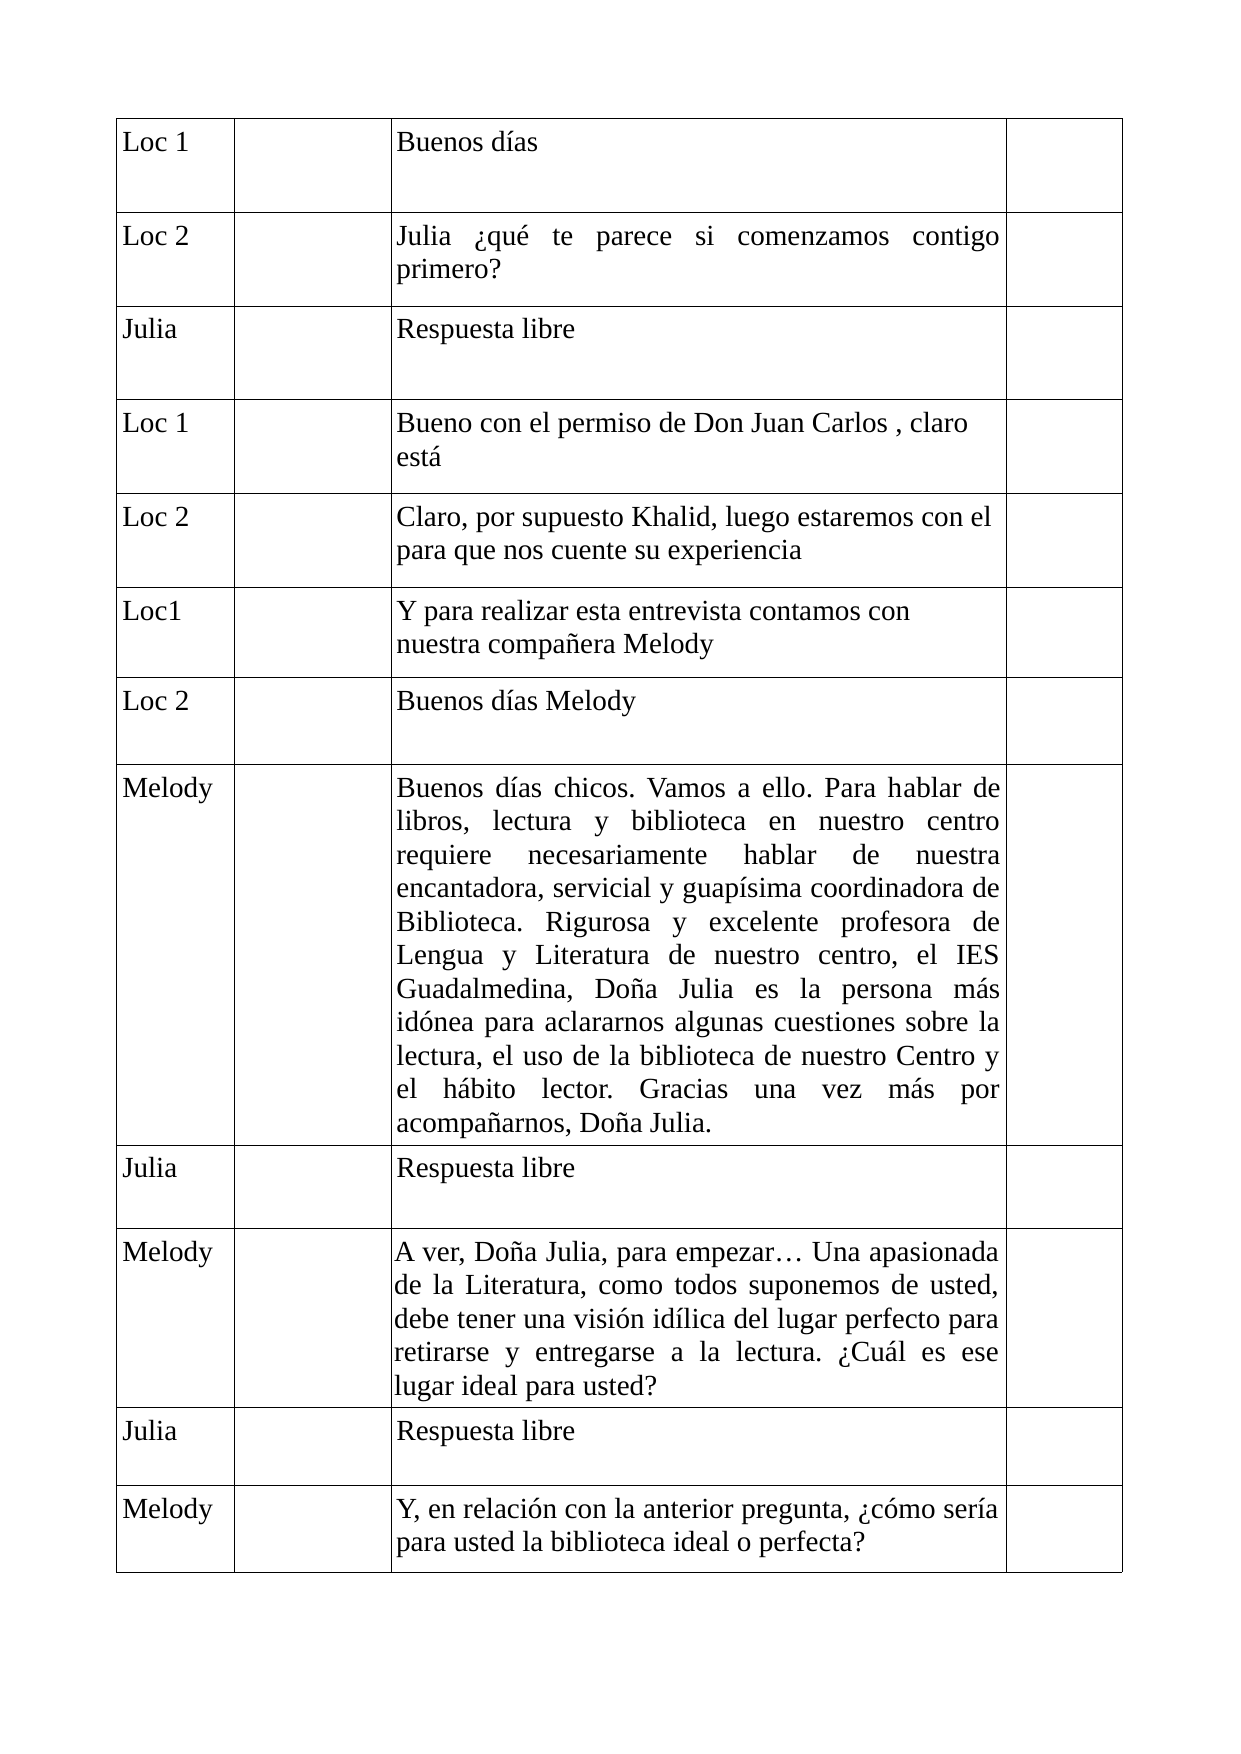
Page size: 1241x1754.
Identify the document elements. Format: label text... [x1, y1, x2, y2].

table_cell [235, 1486, 391, 1572]
table_cell Loc 1 [117, 119, 234, 212]
table_cell Melody [117, 765, 234, 1144]
table_cell [235, 1229, 391, 1407]
table_cell Buenos días [392, 119, 1006, 212]
table_cell [235, 119, 391, 212]
table_cell [1007, 765, 1122, 1144]
table_cell Buenos días chicos. Vamos a ello. Para hablar de libros, lectura y biblioteca en nuestro centro requiere necesariamente hablar de nuestra encantadora, servicial y guapísima coordinadora de Biblioteca. Rigurosa y excelente profesora de Lengua y Literatura de nuestro centro, el IES Guadalmedina, Doña Julia es la persona más idónea para aclararnos algunas cuestiones sobre la lectura, el uso de la biblioteca de nuestro Centro y el hábito lector. Gracias una vez más por acompañarnos, Doña Julia. [392, 765, 1006, 1144]
table_cell Loc 2 [117, 678, 234, 764]
table_cell [235, 400, 391, 493]
table_cell Respuesta libre [392, 1408, 1006, 1485]
table_cell [1007, 307, 1122, 399]
table_cell Julia [117, 1146, 234, 1228]
table_cell [1007, 1408, 1122, 1485]
table_cell [1007, 119, 1122, 212]
table_cell [235, 765, 391, 1144]
table_cell [235, 213, 391, 306]
table_cell [1007, 1486, 1122, 1572]
table_cell Respuesta libre [392, 307, 1006, 399]
table_cell Melody [117, 1229, 234, 1407]
table_cell [1007, 588, 1122, 677]
table_cell [1007, 1146, 1122, 1228]
table_cell Melody [117, 1486, 234, 1572]
table_cell Julia [117, 1408, 234, 1485]
table_cell [1007, 494, 1122, 587]
table_cell [235, 588, 391, 677]
table_cell [235, 1408, 391, 1485]
table_cell A ver, Doña Julia, para empezar… Una apasionada de la Literatura, como todos suponemos de usted, debe tener una visión idílica del lugar perfecto para retirarse y entregarse a la lectura. ¿Cuál es ese lugar ideal para usted? [392, 1229, 1006, 1407]
table_cell Loc 1 [117, 400, 234, 493]
table_cell Loc 2 [117, 213, 234, 306]
table_cell Loc1 [117, 588, 234, 677]
table_cell [235, 307, 391, 399]
table_cell [1007, 213, 1122, 306]
table_cell [1007, 678, 1122, 764]
table_cell Claro, por supuesto Khalid, luego estaremos con el para que nos cuente su experiencia [392, 494, 1006, 587]
table_cell Y para realizar esta entrevista contamos con nuestra compañera Melody [392, 588, 1006, 677]
table_cell [1007, 1229, 1122, 1407]
table_cell Buenos días Melody [392, 678, 1006, 764]
table_cell Julia ¿qué te parece si comenzamos contigo primero? [392, 213, 1006, 306]
table_cell [235, 494, 391, 587]
table_cell [235, 1146, 391, 1228]
table_cell Julia [117, 307, 234, 399]
table_cell Y, en relación con la anterior pregunta, ¿cómo sería para usted la biblioteca ideal o perfecta? [392, 1486, 1006, 1572]
table_cell [235, 678, 391, 764]
table_cell Loc 2 [117, 494, 234, 587]
table_cell [1007, 400, 1122, 493]
table_cell Respuesta libre [392, 1146, 1006, 1228]
table_cell Bueno con el permiso de Don Juan Carlos , claro está [392, 400, 1006, 493]
